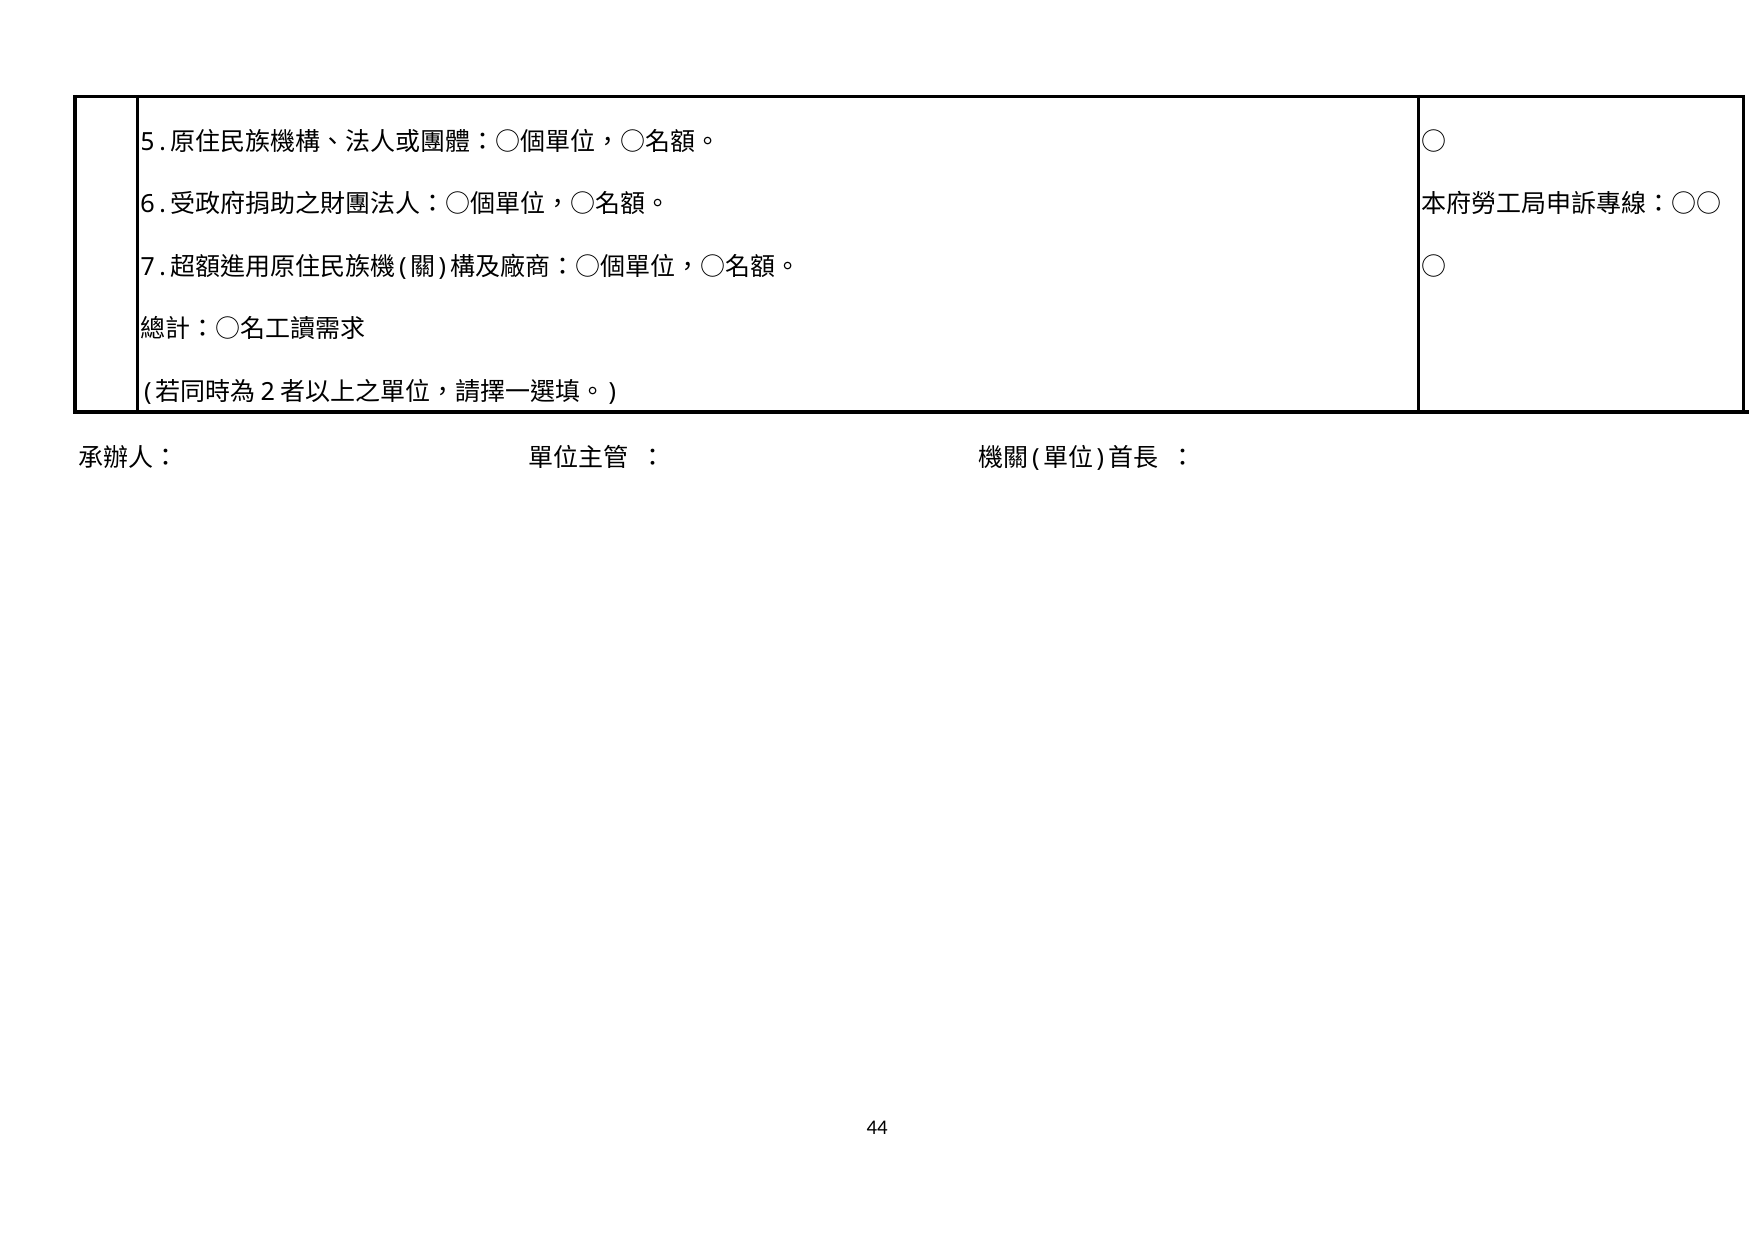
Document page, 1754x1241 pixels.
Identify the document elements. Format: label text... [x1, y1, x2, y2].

table_cell [77, 98, 136, 410]
table_cell 承辦人： 單位主管 ： 機關(單位)首長 ： [75, 414, 1748, 476]
table_cell 5.原住民族機構、法人或團體：○個單位，○名額。 6.受政府捐助之財團法人：○個單位，○名額。 7.超額進用原住民族機(關)構及廠商：○個單位，○名額。 總計：○名工讀需求 (若同時為2者以上之單位，請擇一選填。) [139, 98, 1417, 410]
table_cell ○ 本府勞工局申訴專線：○○○ [1420, 98, 1742, 410]
